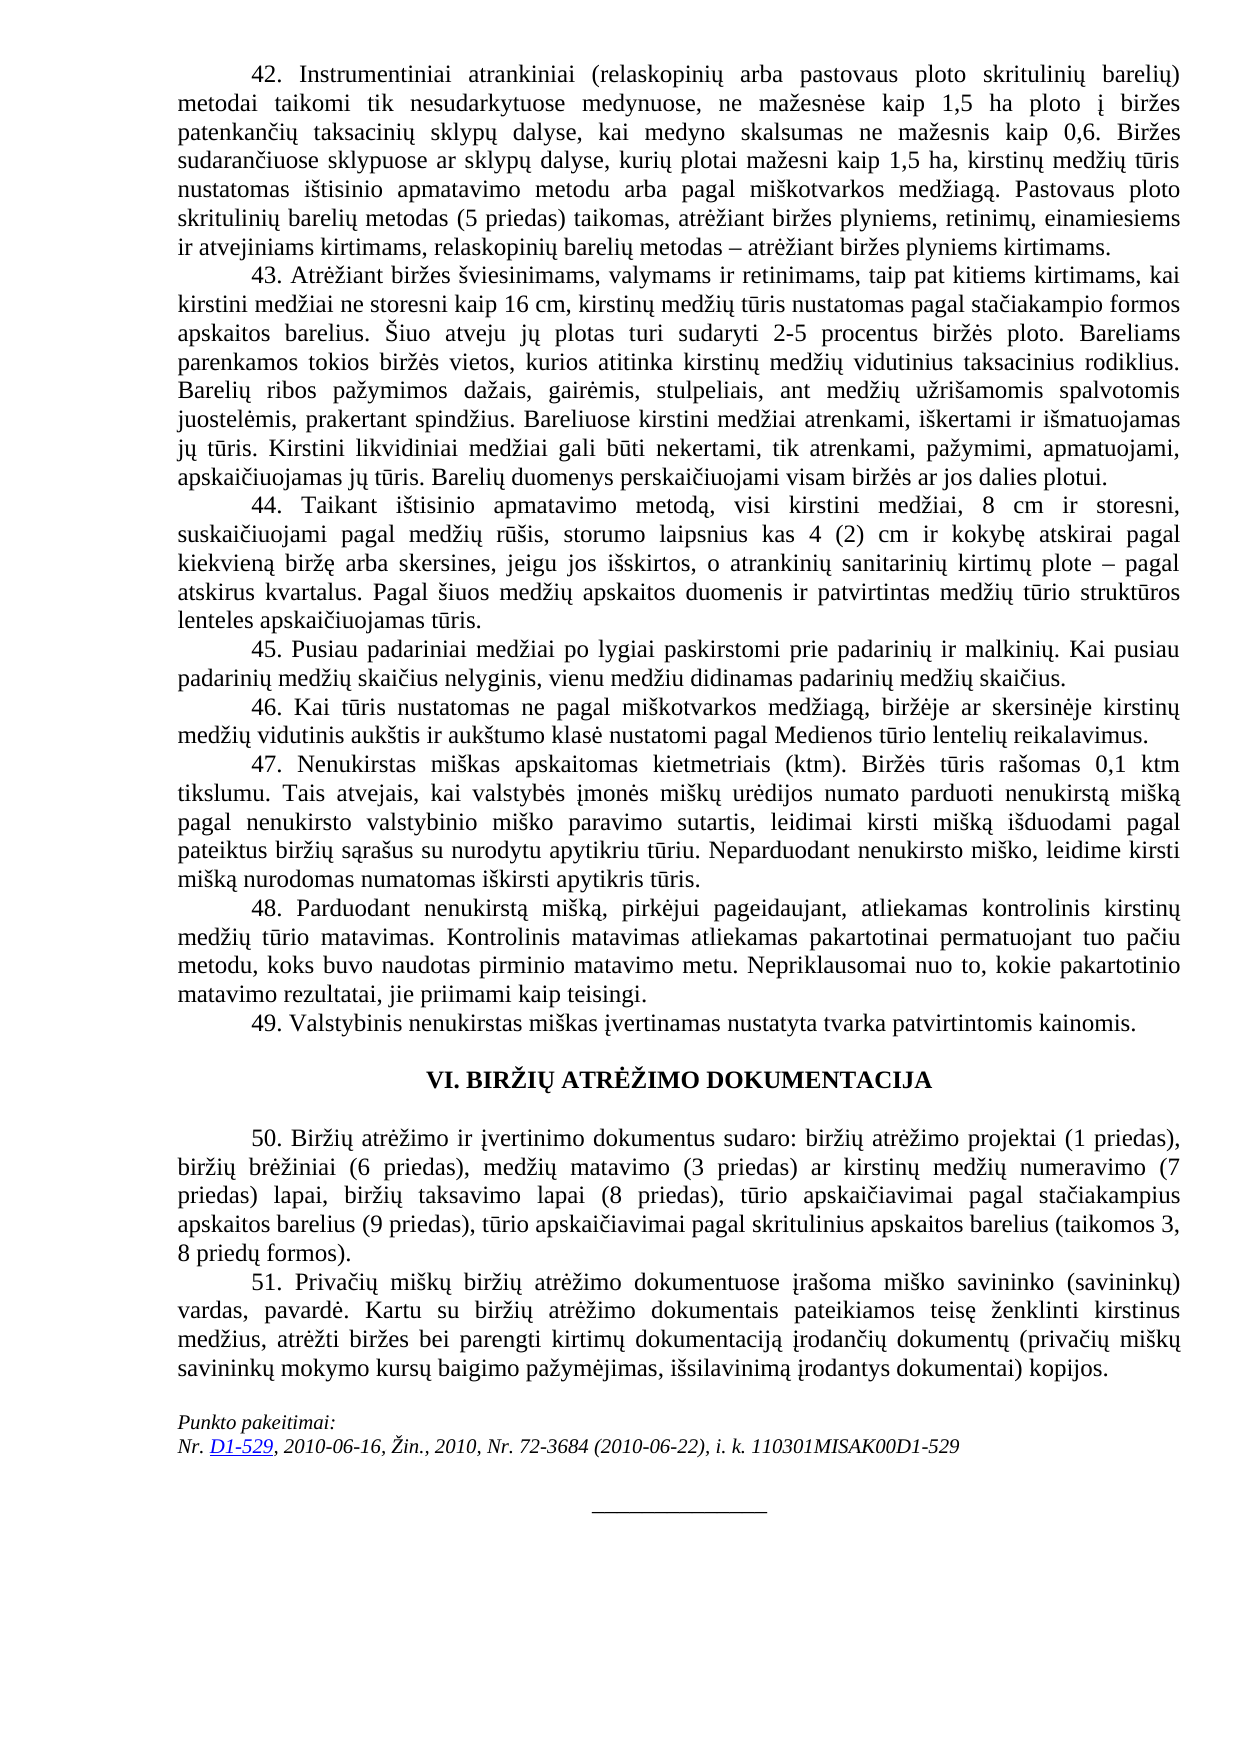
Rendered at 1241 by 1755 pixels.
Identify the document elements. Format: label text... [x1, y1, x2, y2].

text 43. Atrėžiant biržes šviesinimams, valymams ir retinimams, taip pat kitiems kirtimams, kai kirstini medžiai ne storesni kaip 16 cm, kirstinų medžių tūris nustatomas pagal stačiakampio formos apskaitos barelius. Šiuo atveju jų plotas turi sudaryti 2-5 procentus biržės ploto. Bareliams parenkamos tokios biržės vietos, kurios atitinka kirstinų medžių vidutinius taksacinius rodiklius. Barelių ribos pažymimos dažais, gairėmis, stulpeliais, ant medžių užrišamomis spalvotomis juostelėmis, prakertant spindžius. Bareliuose kirstini medžiai atrenkami, iškertami ir išmatuojamas jų tūris. Kirstini likvidiniai medžiai gali būti nekertami, tik atrenkami, pažymimi, apmatuojami, apskaičiuojamas jų tūris. Barelių duomenys perskaičiuojami visam biržės ar jos dalies plotui. [177, 260, 1181, 490]
text 45. Pusiau padariniai medžiai po lygiai paskirstomi prie padarinių ir malkinių. Kai pusiau padarinių medžių skaičius nelyginis, vienu medžiu didinamas padarinių medžių skaičius. [177, 634, 1181, 692]
text 44. Taikant ištisinio apmatavimo metodą, visi kirstini medžiai, 8 cm ir storesni, suskaičiuojami pagal medžių rūšis, storumo laipsnius kas 4 (2) cm ir kokybę atskirai pagal kiekvieną biržę arba skersines, jeigu jos išskirtos, o atrankinių sanitarinių kirtimų plote – pagal atskirus kvartalus. Pagal šiuos medžių apskaitos duomenis ir patvirtintas medžių tūrio struktūros lenteles apskaičiuojamas tūris. [177, 490, 1181, 634]
text Punkto pakeitimai: [177, 1410, 1181, 1434]
text 48. Parduodant nenukirstą mišką, pirkėjui pageidaujant, atliekamas kontrolinis kirstinų medžių tūrio matavimas. Kontrolinis matavimas atliekamas pakartotinai permatuojant tuo pačiu metodu, koks buvo naudotas pirminio matavimo metu. Nepriklausomai nuo to, kokie pakartotinio matavimo rezultatai, jie priimami kaip teisingi. [177, 893, 1181, 1008]
text Nr. D1-529, 2010-06-16, Žin., 2010, Nr. 72-3684 (2010-06-22), i. k. 110301MISAK00D1-529 [177, 1434, 1181, 1458]
text VI. BIRŽIŲ ATRĖŽIMO DOKUMENTACIJA [177, 1065, 1181, 1094]
text ______________ [177, 1487, 1181, 1516]
text 49. Valstybinis nenukirstas miškas įvertinamas nustatyta tvarka patvirtintomis kainomis. [177, 1008, 1181, 1037]
text 47. Nenukirstas miškas apskaitomas kietmetriais (ktm). Biržės tūris rašomas 0,1 ktm tikslumu. Tais atvejais, kai valstybės įmonės miškų urėdijos numato parduoti nenukirstą mišką pagal nenukirsto valstybinio miško paravimo sutartis, leidimai kirsti mišką išduodami pagal pateiktus biržių sąrašus su nurodytu apytikriu tūriu. Neparduodant nenukirsto miško, leidime kirsti mišką nurodomas numatomas iškirsti apytikris tūris. [177, 749, 1181, 893]
text 51. Privačių miškų biržių atrėžimo dokumentuose įrašoma miško savininko (savininkų) vardas, pavardė. Kartu su biržių atrėžimo dokumentais pateikiamos teisę ženklinti kirstinus medžius, atrėžti biržes bei parengti kirtimų dokumentaciją įrodančių dokumentų (privačių miškų savininkų mokymo kursų baigimo pažymėjimas, išsilavinimą įrodantys dokumentai) kopijos. [177, 1267, 1181, 1382]
text 50. Biržių atrėžimo ir įvertinimo dokumentus sudaro: biržių atrėžimo projektai (1 priedas), biržių brėžiniai (6 priedas), medžių matavimo (3 priedas) ar kirstinų medžių numeravimo (7 priedas) lapai, biržių taksavimo lapai (8 priedas), tūrio apskaičiavimai pagal stačiakampius apskaitos barelius (9 priedas), tūrio apskaičiavimai pagal skritulinius apskaitos barelius (taikomos 3, 8 priedų formos). [177, 1123, 1181, 1267]
text 46. Kai tūris nustatomas ne pagal miškotvarkos medžiagą, biržėje ar skersinėje kirstinų medžių vidutinis aukštis ir aukštumo klasė nustatomi pagal Medienos tūrio lentelių reikalavimus. [177, 692, 1181, 749]
text 42. Instrumentiniai atrankiniai (relaskopinių arba pastovaus ploto skritulinių barelių) metodai taikomi tik nesudarkytuose medynuose, ne mažesnėse kaip 1,5 ha ploto į biržes patenkančių taksacinių sklypų dalyse, kai medyno skalsumas ne mažesnis kaip 0,6. Biržes sudarančiuose sklypuose ar sklypų dalyse, kurių plotai mažesni kaip 1,5 ha, kirstinų medžių tūris nustatomas ištisinio apmatavimo metodu arba pagal miškotvarkos medžiagą. Pastovaus ploto skritulinių barelių metodas (5 priedas) taikomas, atrėžiant biržes plyniems, retinimų, einamiesiems ir atvejiniams kirtimams, relaskopinių barelių metodas – atrėžiant biržes plyniems kirtimams. [177, 59, 1181, 260]
